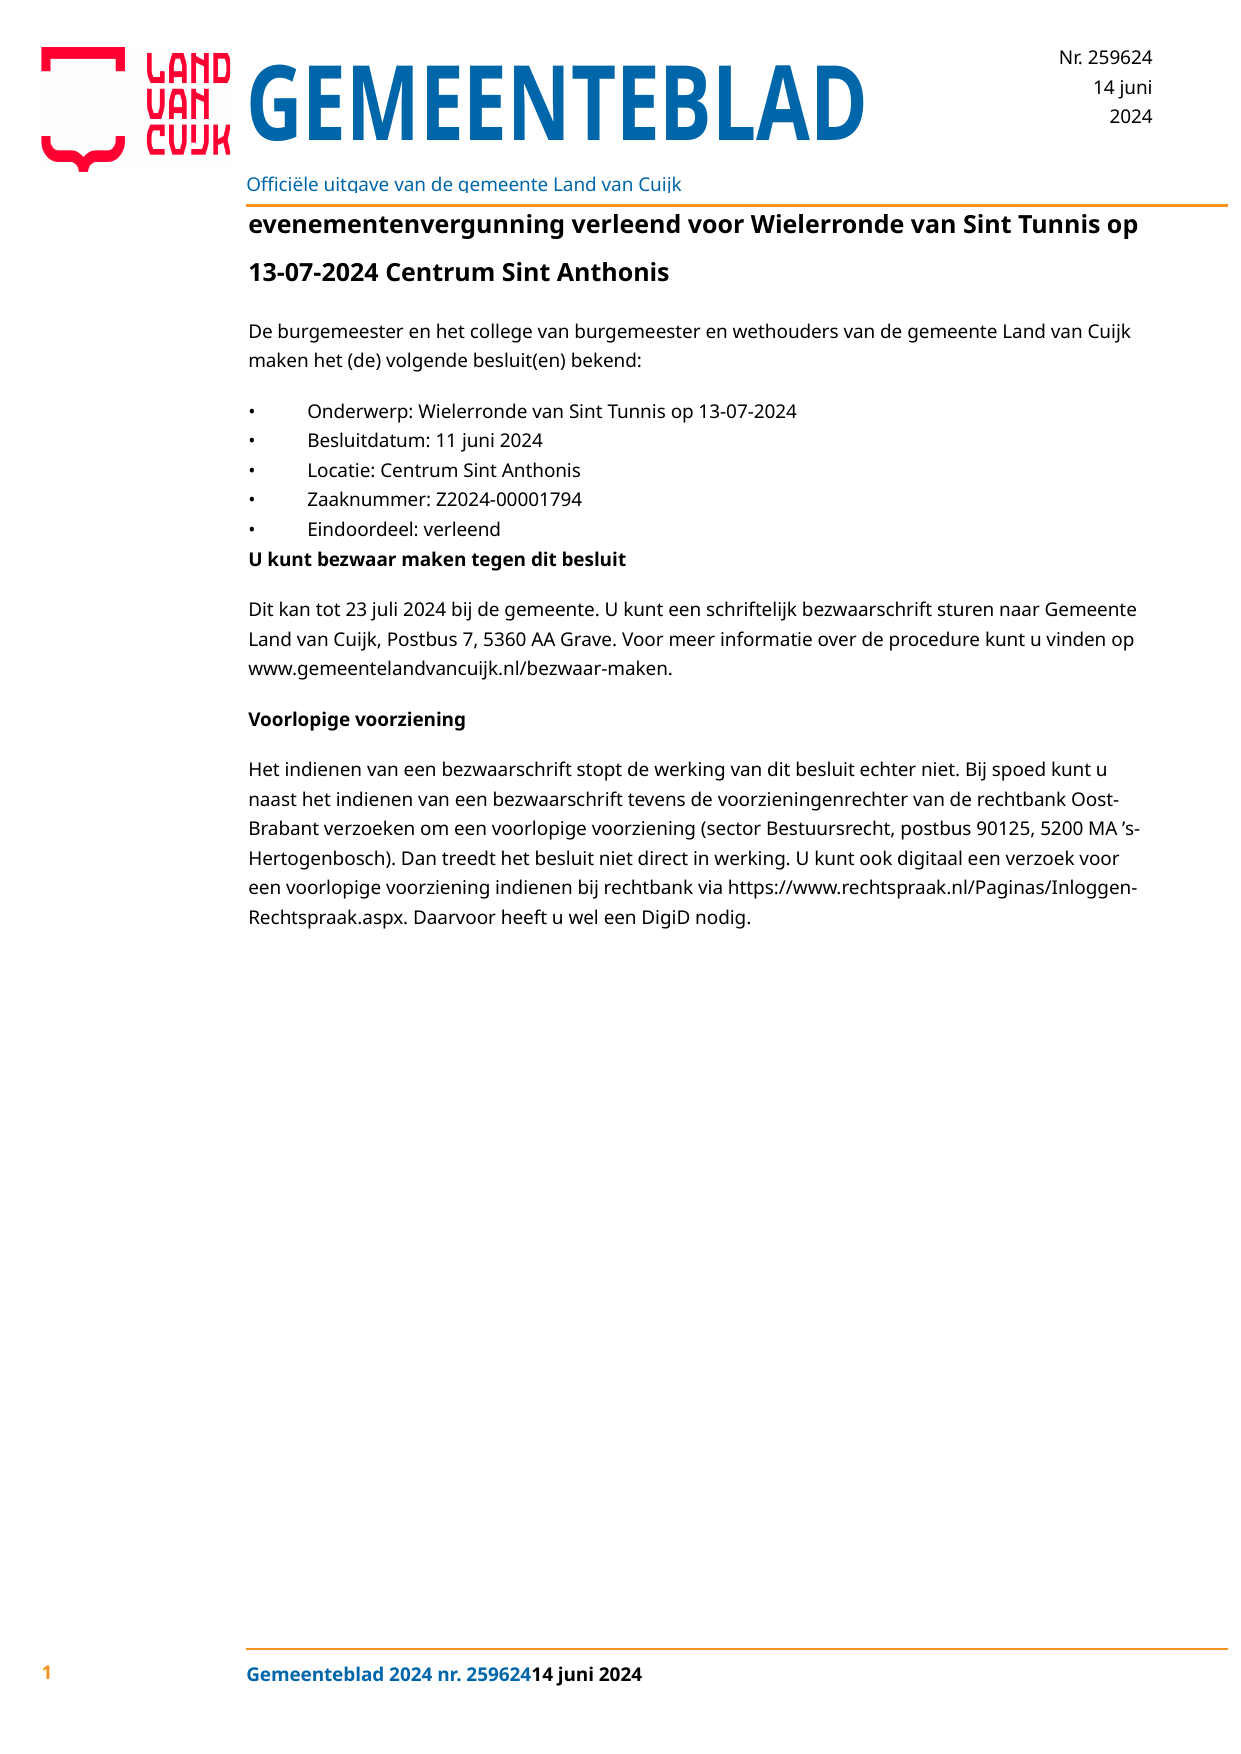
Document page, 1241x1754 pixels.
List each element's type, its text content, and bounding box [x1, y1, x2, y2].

list Onderwerp: Wielerronde van Sint Tunnis op 13-07-2024 [248, 398, 1152, 424]
text evenementenvergunning verleend voor Wielerronde van Sint Tunnis op 13-07-2024 Centrum Sint Anthonis [248, 207, 1152, 288]
list Besluitdatum: 11 juni 2024 [248, 427, 1152, 453]
text Voorlopige voorziening [248, 706, 1152, 732]
text Het indienen van een bezwaarschrift stopt de werking van dit besluit echter niet. Bij spoed kunt u naast het indienen van een bezwaarschrift tevens de voorzieningenrechter van de rechtbank Oost-Brabant verzoeken om een voorlopige voorziening (sector Bestuursrecht, postbus 90125, 5200 MA ’s-Hertogenbosch). Dan treedt het besluit niet direct in werking. U kunt ook digitaal een verzoek voor een voorlopige voorziening indienen bij rechtbank via https://www.rechtspraak.nl/Paginas/Inloggen-Rechtspraak.aspx. Daarvoor heeft u wel een DigiD nodig. [248, 756, 1152, 930]
text De burgemeester en het college van burgemeester en wethouders van de gemeente Land van Cuijk maken het (de) volgende besluit(en) bekend: [248, 318, 1152, 373]
list Locatie: Centrum Sint Anthonis [248, 457, 1152, 483]
text Dit kan tot 23 juli 2024 bij de gemeente. U kunt een schriftelijk bezwaarschrift sturen naar Gemeente Land van Cuijk, Postbus 7, 5360 AA Grave. Voor meer informatie over de procedure kunt u vinden op www.gemeentelandvancuijk.nl/bezwaar-maken. [248, 596, 1152, 681]
list Eindoordeel: verleend [248, 516, 1152, 542]
picture [41, 47, 231, 172]
text U kunt bezwaar maken tegen dit besluit [248, 546, 1152, 572]
list Zaaknummer: Z2024-00001794 [248, 487, 1152, 512]
